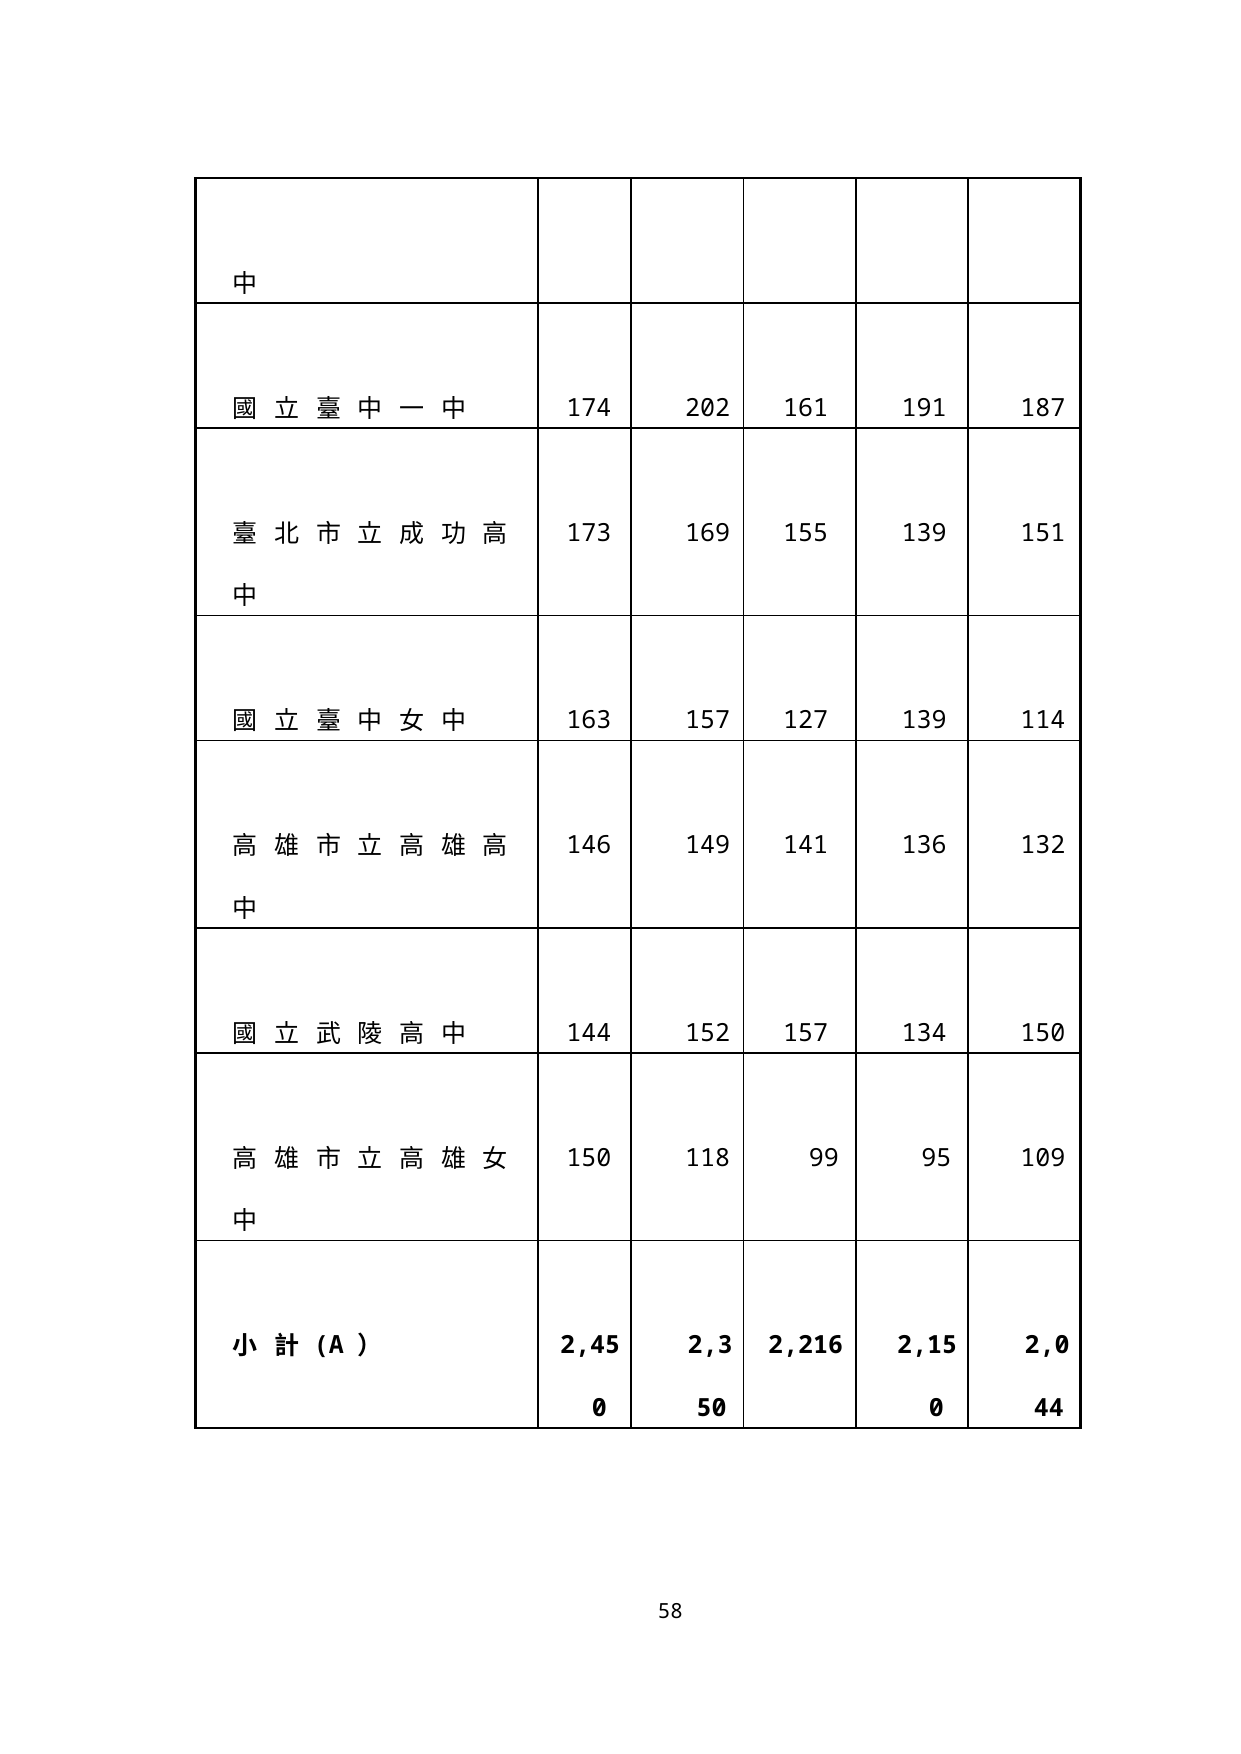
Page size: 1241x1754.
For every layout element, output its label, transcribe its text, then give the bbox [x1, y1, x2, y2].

table_cell 155 [744, 429, 855, 615]
table_cell 臺北市立成功高中 [197, 429, 537, 615]
table_cell [632, 179, 743, 302]
table_cell 95 [857, 1054, 967, 1240]
table_cell [969, 179, 1079, 302]
table_cell 144 [539, 929, 630, 1052]
table_cell 202 [632, 304, 743, 427]
table_cell 152 [632, 929, 743, 1052]
table_cell 149 [632, 741, 743, 927]
table_cell 136 [857, 741, 967, 927]
table_cell [744, 179, 855, 302]
table_cell 國立武陵高中 [197, 929, 537, 1052]
table_cell 150 [969, 929, 1079, 1052]
table_cell 174 [539, 304, 630, 427]
table_cell 2,216 [744, 1241, 855, 1427]
table_cell [539, 179, 630, 302]
table_cell 161 [744, 304, 855, 427]
table_cell 132 [969, 741, 1079, 927]
table_cell 163 [539, 616, 630, 740]
table_cell 99 [744, 1054, 855, 1240]
table_cell 國立臺中一中 [197, 304, 537, 427]
table_cell 187 [969, 304, 1079, 427]
table_cell 2,450 [539, 1241, 630, 1427]
table_cell 139 [857, 429, 967, 615]
table_cell 146 [539, 741, 630, 927]
table_cell 小計(A） [197, 1241, 537, 1427]
table_cell 國立臺中女中 [197, 616, 537, 740]
table_cell 高雄市立高雄高中 [197, 741, 537, 927]
table_cell [857, 179, 967, 302]
table_cell 109 [969, 1054, 1079, 1240]
table_cell 173 [539, 429, 630, 615]
table_cell 2,150 [857, 1241, 967, 1427]
table_cell 157 [744, 929, 855, 1052]
table_cell 191 [857, 304, 967, 427]
table_cell 114 [969, 616, 1079, 740]
table_cell 151 [969, 429, 1079, 615]
table_cell 134 [857, 929, 967, 1052]
table_cell 157 [632, 616, 743, 740]
table_cell 2,350 [632, 1241, 743, 1427]
table_cell 118 [632, 1054, 743, 1240]
table_cell 中 [197, 179, 537, 302]
table_cell 127 [744, 616, 855, 740]
table_cell 150 [539, 1054, 630, 1240]
table_cell 169 [632, 429, 743, 615]
table_cell 141 [744, 741, 855, 927]
table_cell 2,044 [969, 1241, 1079, 1427]
table_cell 139 [857, 616, 967, 740]
table_cell 高雄市立高雄女中 [197, 1054, 537, 1240]
